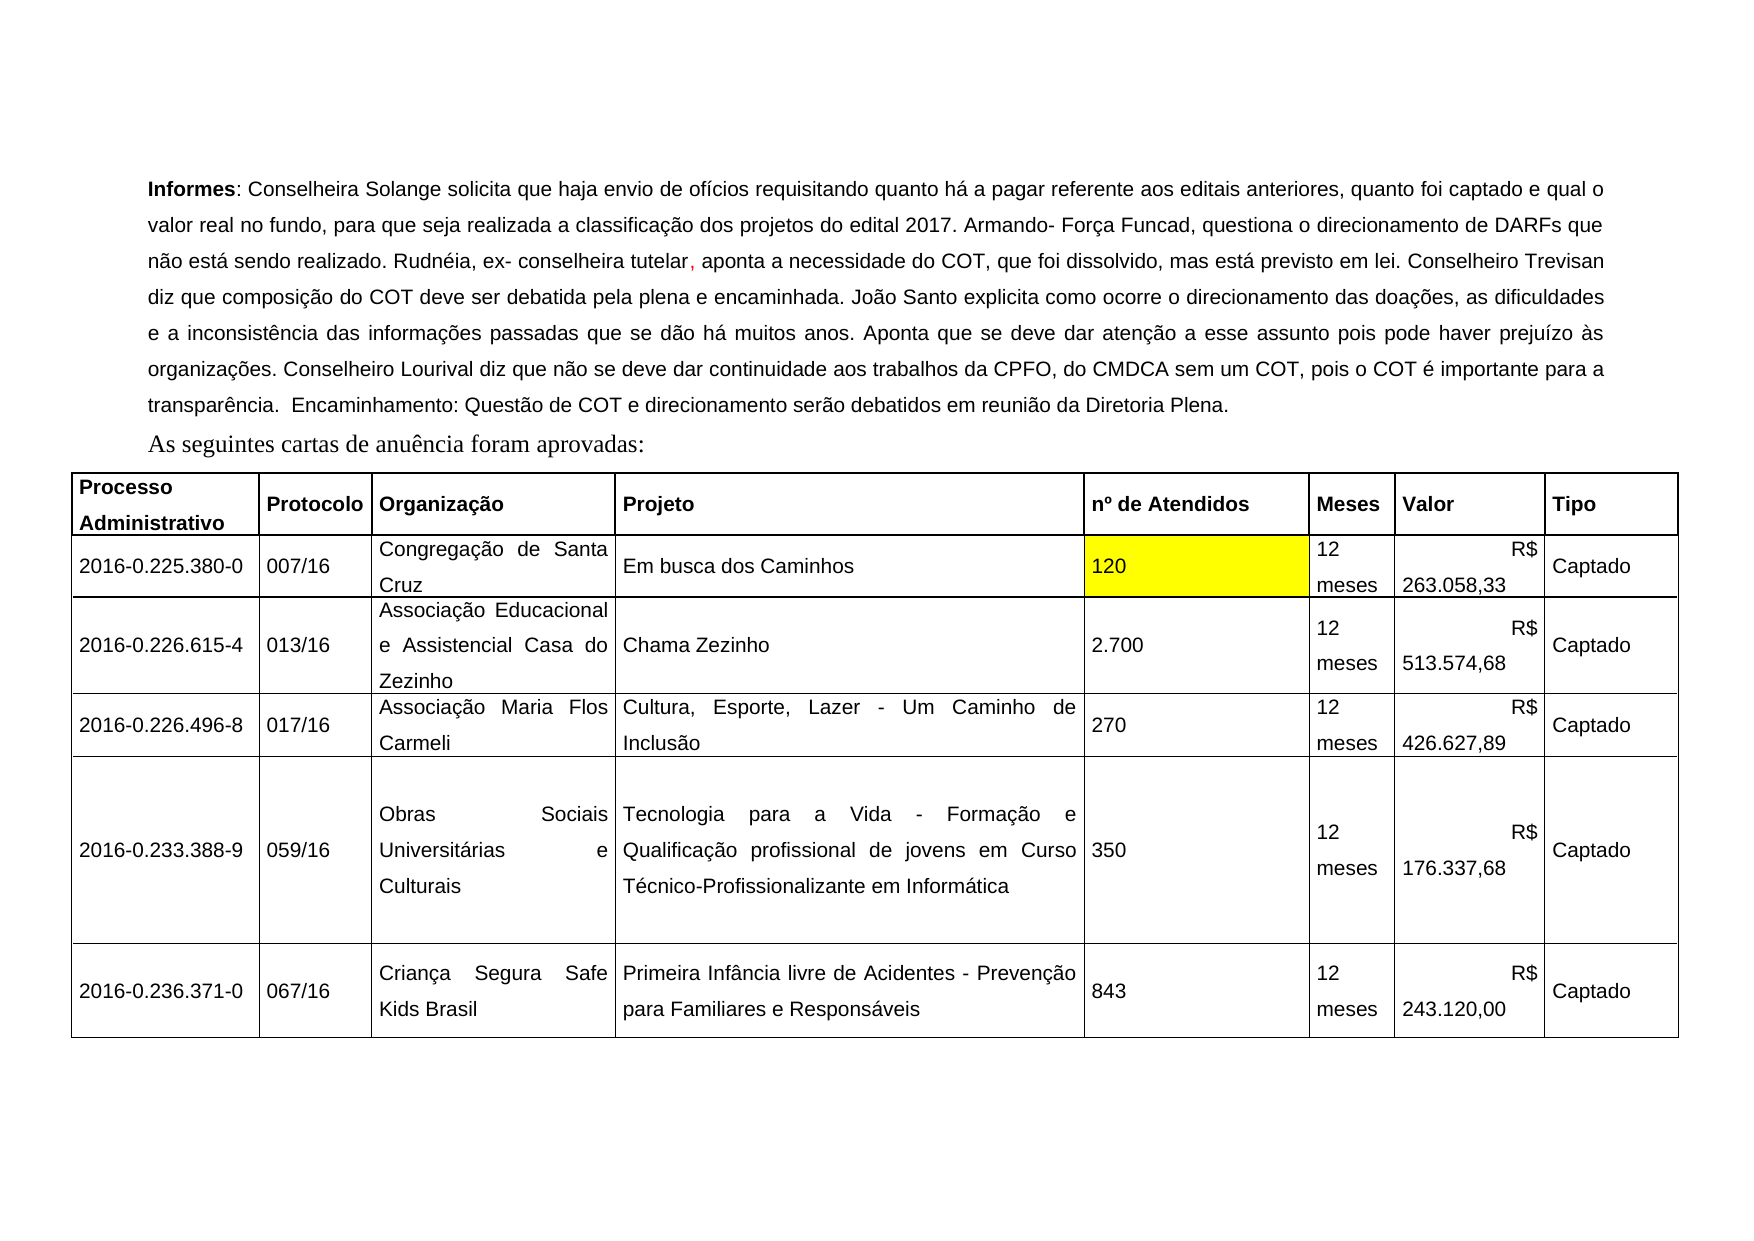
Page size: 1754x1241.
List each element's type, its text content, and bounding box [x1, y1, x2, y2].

table_cell Chama Zezinho [616, 598, 1084, 693]
table_cell Cultura, Esporte, Lazer - Um Caminho de Inclusão [616, 694, 1084, 756]
table_cell 12 meses [1310, 694, 1394, 756]
table_cell Primeira Infância livre de Acidentes - Prevenção para Familiares e Responsáveis [616, 944, 1084, 1037]
table_cell 843 [1085, 944, 1309, 1037]
table_cell Captado [1545, 596, 1678, 693]
table_header nº de Atendidos [1085, 474, 1308, 534]
table_cell R$ 243.120,00 [1395, 944, 1544, 1037]
table_header Projeto [616, 474, 1083, 534]
table_header Valor [1396, 474, 1544, 534]
table_cell 12 meses [1310, 757, 1394, 943]
table_cell 2016-0.226.615-4 [72, 596, 259, 693]
table_cell 013/16 [260, 598, 371, 693]
text As seguintes cartas de anuência foram aprovadas: [148, 429, 1606, 457]
table_cell 12 meses [1310, 598, 1394, 693]
table_cell 067/16 [260, 944, 371, 1037]
table_cell 2016-0.233.388-9 [72, 756, 259, 943]
table_cell R$ 176.337,68 [1395, 757, 1544, 943]
table_cell 2.700 [1085, 598, 1309, 693]
table_cell 12 meses [1310, 536, 1394, 596]
table_cell Tecnologia para a Vida - Formação e Qualificação profissional de jovens em Curso Técnico-Profissionalizante em Informática [616, 757, 1084, 943]
table_cell 059/16 [260, 757, 371, 943]
table_cell Captado [1545, 536, 1678, 596]
table_cell 2016-0.225.380-0 [72, 536, 259, 596]
text Informes: Conselheira Solange solicita que haja envio de ofícios requisitando quanto há a pagar referente aos editais anteriores, quanto foi captado e qual o valor real no fundo, para que seja realizada a classificação dos projetos do edital 2017. Armando- Força Funcad, questiona o direcionamento de DARFs que não está sendo realizado. Rudnéia, ex- conselheira tutelar, aponta a necessidade do COT, que foi dissolvido, mas está previsto em lei. Conselheiro Trevisan diz que composição do COT deve ser debatida pela plena e encaminhada. João Santo explicita como ocorre o direcionamento das doações, as dificuldades e a inconsistência das informações passadas que se dão há muitos anos. Aponta que se deve dar atenção a esse assunto pois pode haver prejuízo às organizações. Conselheiro Lourival diz que não se deve dar continuidade aos trabalhos da CPFO, do CMDCA sem um COT, pois o COT é importante para a transparência. Encaminhamento: Questão de COT e direcionamento serão debatidos em reunião da Diretoria Plena. [148, 177, 1606, 417]
table_header Meses [1310, 474, 1394, 534]
table_header Tipo [1546, 474, 1677, 534]
table_cell 2016-0.236.371-0 [72, 943, 259, 1037]
table_cell 270 [1085, 694, 1309, 756]
table_header Organização [373, 474, 614, 534]
table_cell Captado [1545, 943, 1678, 1037]
table_cell Criança Segura Safe Kids Brasil [372, 944, 615, 1037]
table_cell 017/16 [260, 694, 371, 756]
table_header Protocolo [260, 474, 371, 534]
table_cell 120 [1085, 536, 1309, 596]
table_header Processo Administrativo [73, 474, 258, 534]
table_cell R$ 263.058,33 [1395, 536, 1544, 596]
table_cell Obras Sociais Universitárias e Culturais [372, 757, 615, 943]
table_cell 2016-0.226.496-8 [72, 693, 259, 756]
table_cell Associação Maria Flos Carmeli [372, 694, 615, 756]
table_cell Captado [1545, 756, 1678, 943]
table_cell 350 [1085, 757, 1309, 943]
table_cell Captado [1545, 693, 1678, 756]
table_cell R$ 426.627,89 [1395, 694, 1544, 756]
table_cell R$ 513.574,68 [1395, 598, 1544, 693]
table_cell Em busca dos Caminhos [616, 536, 1084, 596]
table_cell 12 meses [1310, 944, 1394, 1037]
table_cell 007/16 [260, 536, 371, 596]
table_cell Associação Educacional e Assistencial Casa do Zezinho [372, 598, 615, 693]
table_cell Congregação de Santa Cruz [372, 536, 615, 596]
